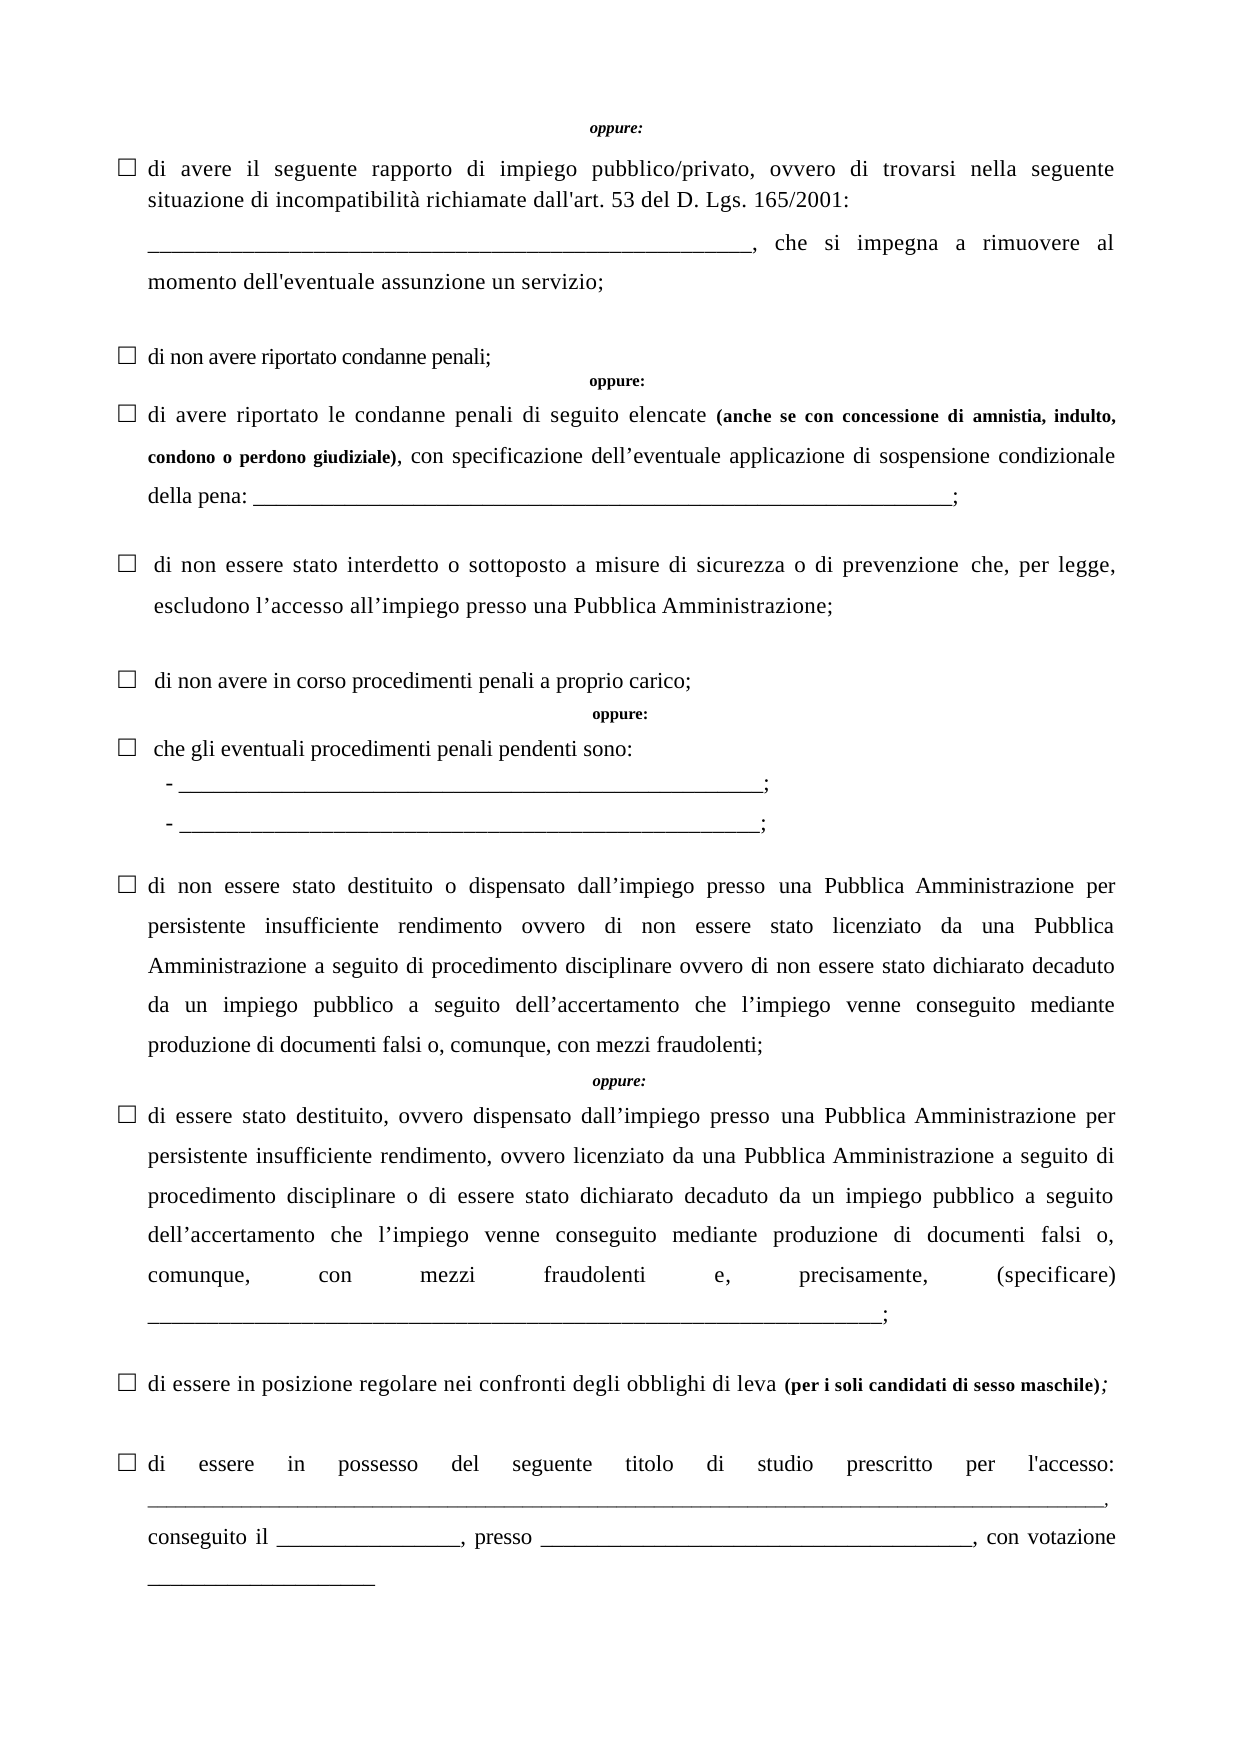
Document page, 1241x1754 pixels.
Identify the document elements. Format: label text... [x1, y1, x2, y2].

text □ di non essere stato destituito o dispensato dall’impiego presso una Pubblica Amministrazione per persistente insufficiente rendimento ovvero di non essere stato licenziato da una Pubblica Amministrazione a seguito di procedimento disciplinare ovvero di non essere stato dichiarato decaduto da un impiego pubblico a seguito dell’accertamento che l’impiego venne conseguito mediante produzione di documenti falsi o, comunque, con mezzi fraudolenti; [118, 866, 1116, 1057]
text □ di essere in possesso del seguente titolo di studio prescritto per l'accesso: ______________________________________________________________________________________________________, conseguito il ________________, presso ______________________________________, con votazione ____________________ [118, 1444, 1116, 1588]
text □ di essere stato destituito, ovvero dispensato dall’impiego presso una Pubblica Amministrazione per persistente insufficiente rendimento, ovvero licenziato da una Pubblica Amministrazione a seguito di procedimento disciplinare o di essere stato dichiarato decaduto da un impiego pubblico a seguito dell’accertamento che l’impiego venne conseguito mediante produzione di documenti falsi o, comunque, con mezzi fraudolenti e, precisamente, (specificare) ______________________________________________________________; [118, 1096, 1116, 1327]
text oppure: [118, 1070, 1122, 1089]
text □ di non avere in corso procedimenti penali a proprio carico; [118, 661, 1122, 694]
text □ di non avere riportato condanne penali; [118, 337, 1122, 371]
text □ di avere riportato le condanne penali di seguito elencate (anche se con concessione di amnistia, indulto, condono o perdono giudiziale), con specificazione dell’eventuale applicazione di sospensione condizionale della pena: _____________________________________________________________; [118, 396, 1116, 508]
text oppure: [118, 371, 1116, 390]
text □ di essere in posizione regolare nei confronti degli obblighi di leva (per i soli candidati di sesso maschile); [118, 1364, 1116, 1397]
text oppure: [124, 118, 1110, 137]
text □ che gli eventuali procedimenti penali pendenti sono: [118, 729, 1122, 763]
text - ___________________________________________________; [118, 769, 1104, 795]
text oppure: [118, 703, 1122, 723]
text ___________________________________________________, che si impegna a rimuovere al momento dell'eventuale assunzione un servizio; [148, 228, 1116, 294]
text □ di avere il seguente rapporto di impiego pubblico/privato, ovvero di trovarsi nella seguente situazione di incompatibilità richiamate dall'art. 53 del D. Lgs. 165/2001: [118, 149, 1116, 213]
text □ di non essere stato interdetto o sottoposto a misure di sicurezza o di prevenzione che, per legge, escludono l’accesso all’impiego presso una Pubblica Amministrazione; [118, 545, 1116, 618]
text - _________________________________________________; [118, 808, 1104, 835]
